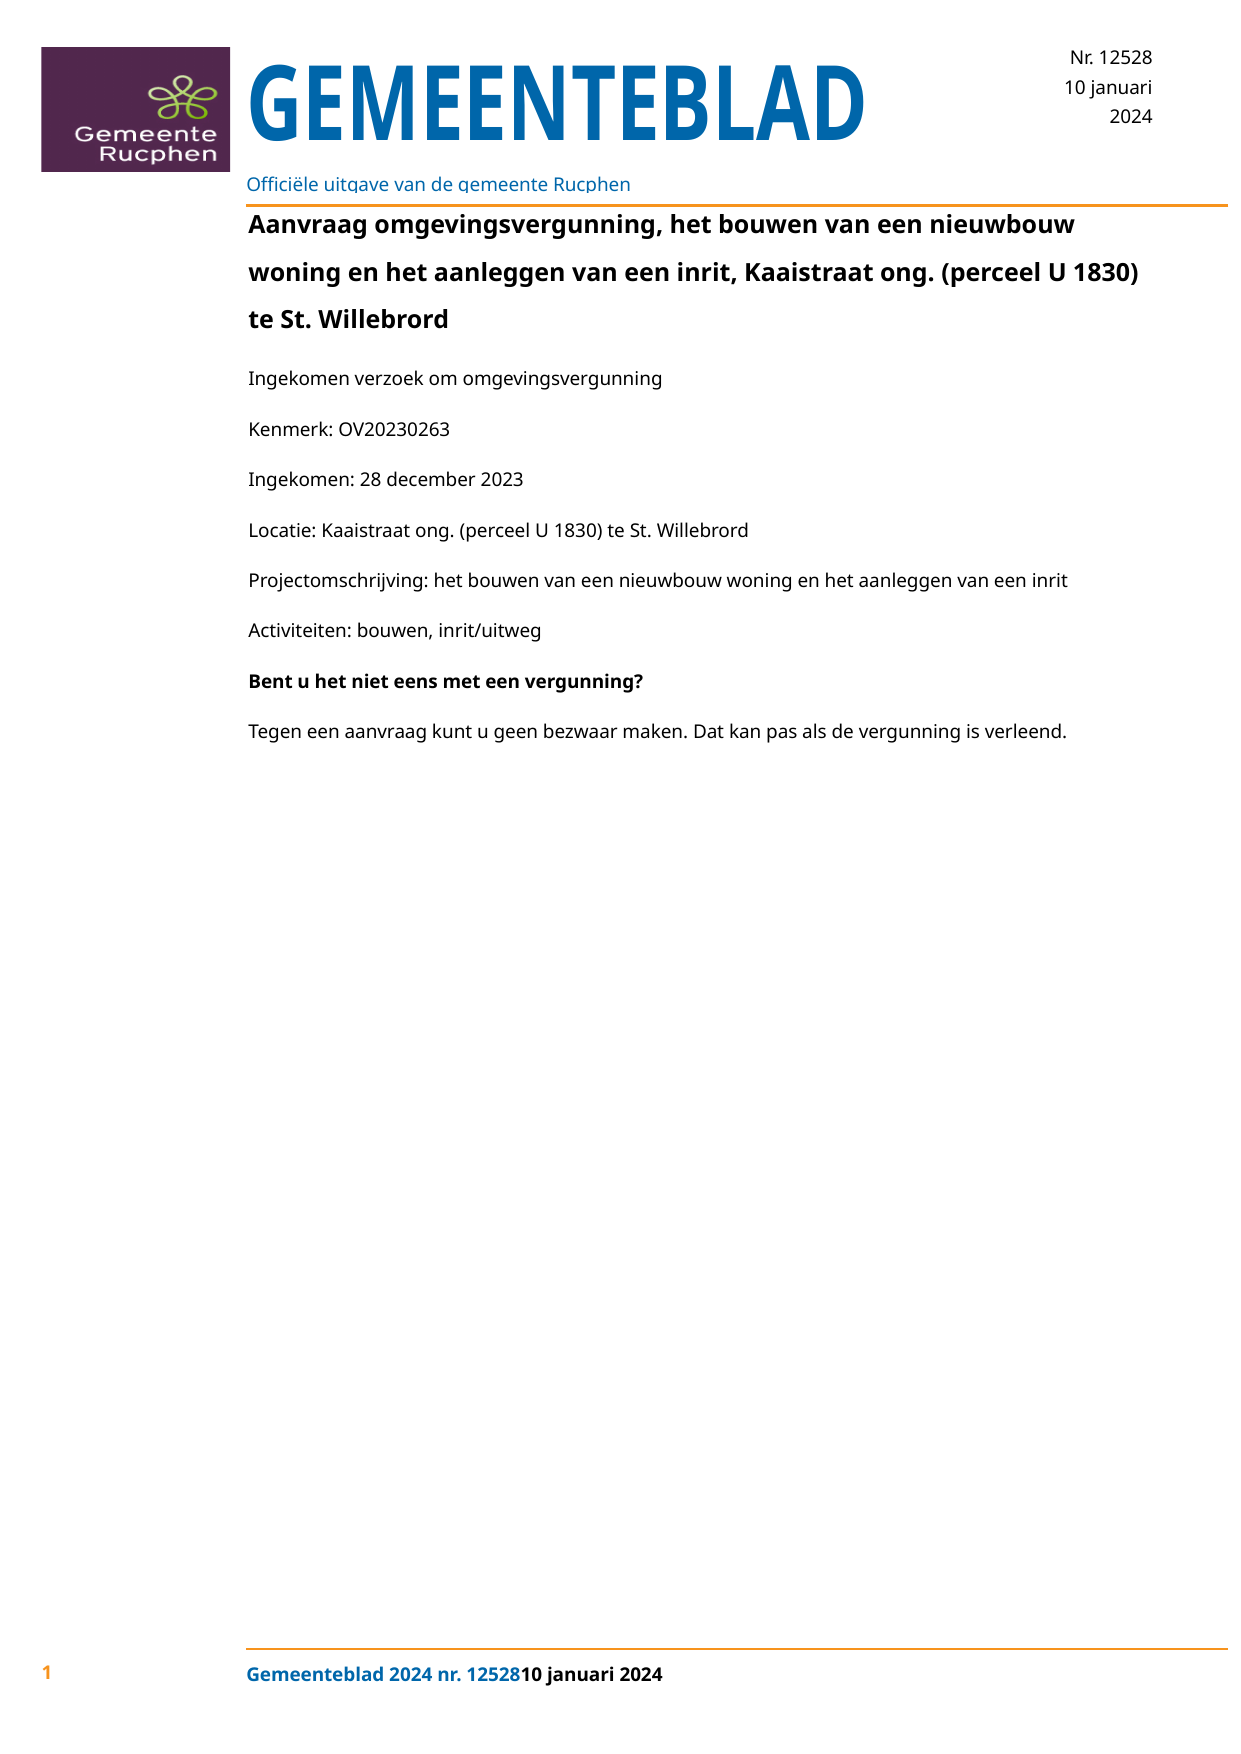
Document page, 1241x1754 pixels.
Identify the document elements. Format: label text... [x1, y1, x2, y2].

text Projectomschrijving: het bouwen van een nieuwbouw woning en het aanleggen van een inrit [248, 567, 1152, 593]
text Bent u het niet eens met een vergunning? [248, 668, 1152, 694]
picture [41, 47, 231, 172]
text Ingekomen verzoek om omgevingsvergunning [248, 366, 1152, 391]
text Tegen een aanvraag kunt u geen bezwaar maken. Dat kan pas als de vergunning is verleend. [248, 718, 1152, 744]
text Kenmerk: OV20230263 [248, 416, 1152, 442]
text Ingekomen: 28 december 2023 [248, 466, 1152, 492]
text Activiteiten: bouwen, inrit/uitweg [248, 618, 1152, 643]
text Locatie: Kaaistraat ong. (perceel U 1830) te St. Willebrord [248, 517, 1152, 542]
text Aanvraag omgevingsvergunning, het bouwen van een nieuwbouw woning en het aanleggen van een inrit, Kaaistraat ong. (perceel U 1830) te St. Willebrord [248, 207, 1152, 336]
